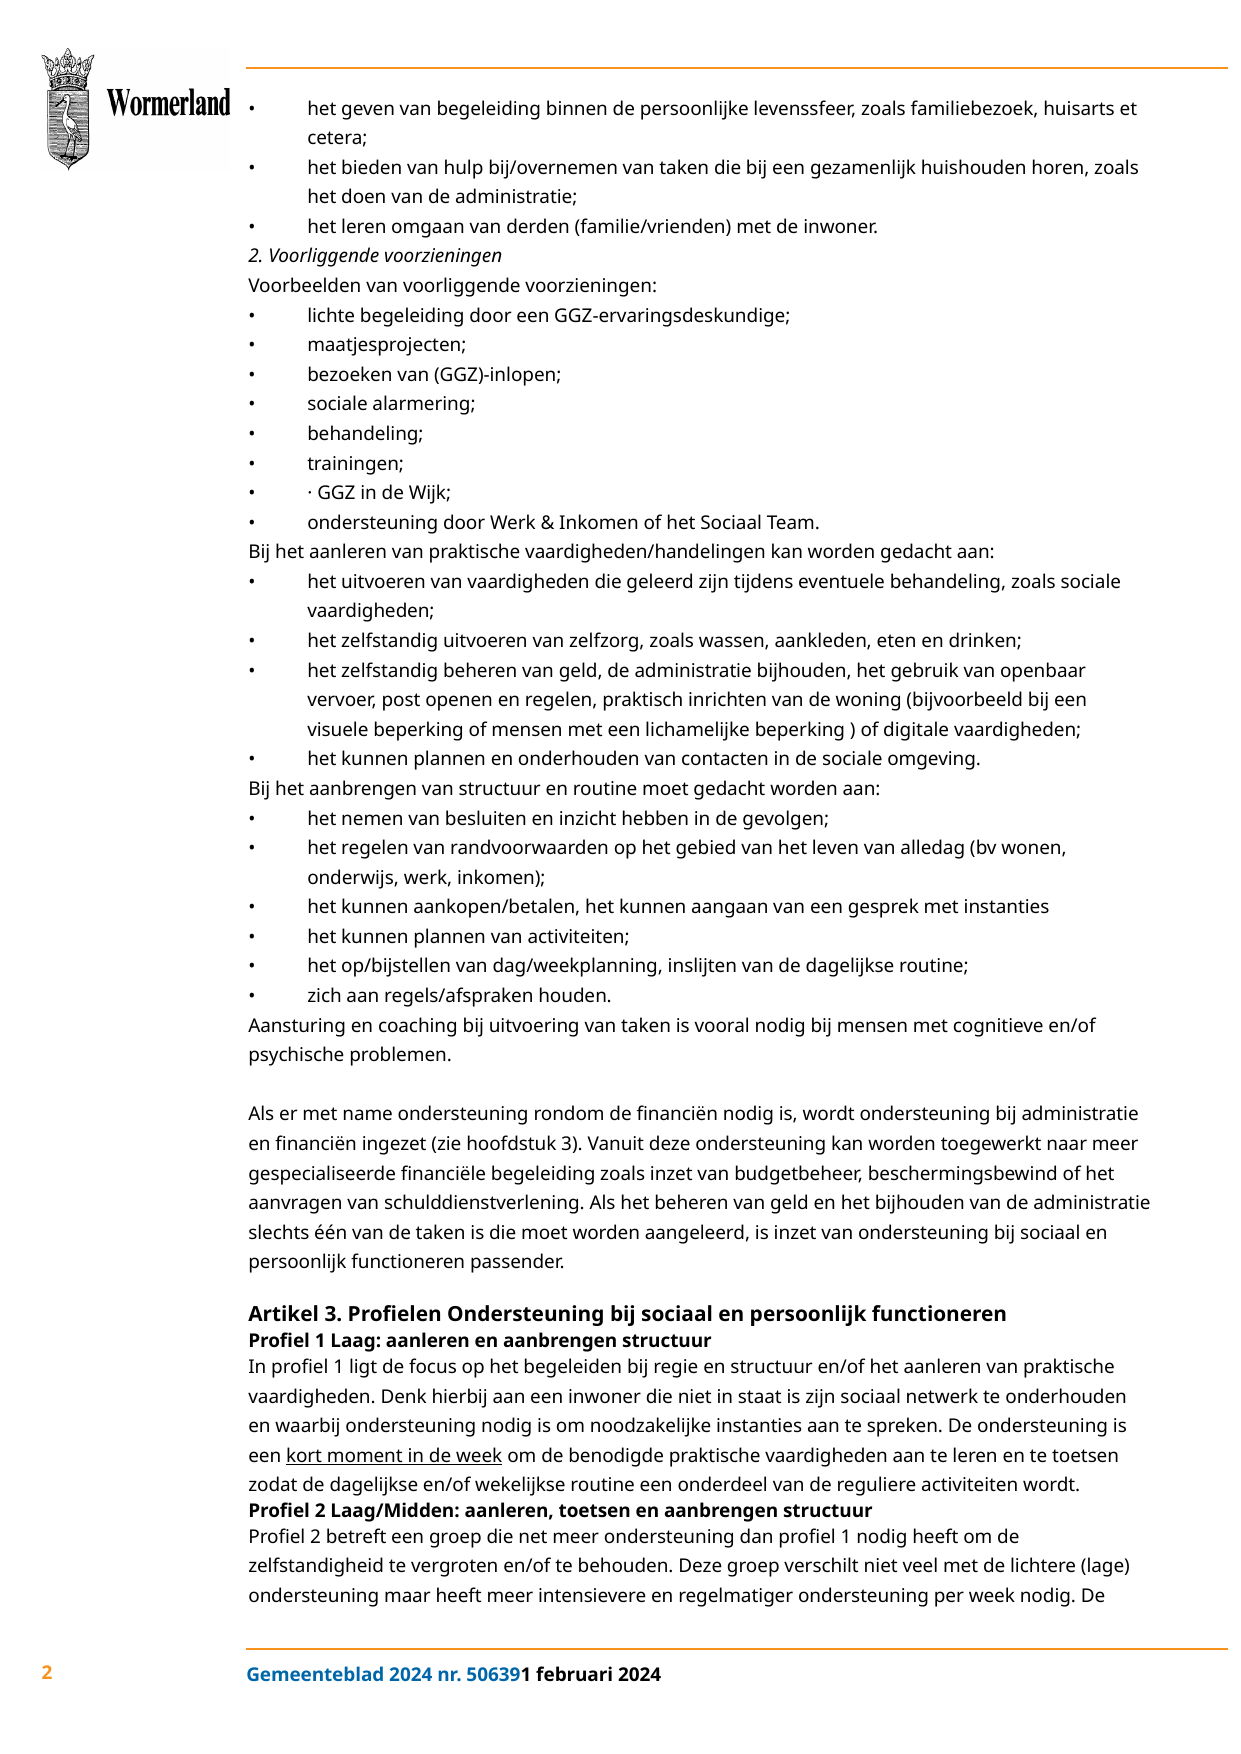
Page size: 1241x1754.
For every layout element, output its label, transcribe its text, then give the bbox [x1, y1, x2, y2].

list bezoeken van (GGZ)-inlopen; [248, 361, 1152, 387]
table_cell Profiel 2 betreft een groep die net meer ondersteuning dan profiel 1 nodig heeft om de zelfstandigheid te vergroten en/of te behouden. Deze groep verschilt niet veel met de lichtere (lage) ondersteuning maar heeft meer intensievere en regelmatiger ondersteuning per week nodig. De [248, 1523, 1152, 1608]
list het leren omgaan van derden (familie/vrienden) met de inwoner. [248, 213, 1152, 239]
text Voorbeelden van voorliggende voorzieningen: [248, 272, 1152, 298]
list het zelfstandig beheren van geld, de administratie bijhouden, het gebruik van openbaar vervoer, post openen en regelen, praktisch inrichten van de woning (bijvoorbeeld bij een visuele beperking of mensen met een lichamelijke beperking ) of digitale vaardigheden; [248, 657, 1152, 742]
list maatjesprojecten; [248, 331, 1152, 357]
list het regelen van randvoorwaarden op het gebied van het leven van alledag (bv wonen, onderwijs, werk, inkomen); [248, 834, 1152, 890]
list trainingen; [248, 450, 1152, 476]
text Bij het aanleren van praktische vaardigheden/handelingen kan worden gedacht aan: [248, 538, 1152, 564]
text Artikel 3. Profielen Ondersteuning bij sociaal en persoonlijk functioneren [248, 1299, 1152, 1327]
list het kunnen aankopen/betalen, het kunnen aangaan van een gesprek met instanties [248, 893, 1152, 919]
list het nemen van besluiten en inzicht hebben in de gevolgen; [248, 805, 1152, 831]
table_cell Profiel 2 Laag/Midden: aanleren, toetsen en aanbrengen structuur [248, 1497, 1152, 1523]
text Als er met name ondersteuning rondom de financiën nodig is, wordt ondersteuning bij administratie en financiën ingezet (zie hoofdstuk 3). Vanuit deze ondersteuning kan worden toegewerkt naar meer gespecialiseerde financiële begeleiding zoals inzet van budgetbeheer, beschermingsbewind of het aanvragen van schulddienstverlening. Als het beheren van geld en het bijhouden van de administratie slechts één van de taken is die moet worden aangeleerd, is inzet van ondersteuning bij sociaal en persoonlijk functioneren passender. [248, 1101, 1152, 1274]
list het op/bijstellen van dag/weekplanning, inslijten van de dagelijkse routine; [248, 953, 1152, 978]
list lichte begeleiding door een GGZ-ervaringsdeskundige; [248, 302, 1152, 328]
text Aansturing en coaching bij uitvoering van taken is vooral nodig bij mensen met cognitieve en/of psychische problemen. [248, 1012, 1152, 1067]
text 2. Voorliggende voorzieningen [248, 243, 1152, 268]
list het kunnen plannen van activiteiten; [248, 923, 1152, 949]
table_header Profiel 1 Laag: aanleren en aanbrengen structuur [248, 1328, 1152, 1353]
list het geven van begeleiding binnen de persoonlijke levenssfeer, zoals familiebezoek, huisarts et cetera; [248, 95, 1152, 150]
list het zelfstandig uitvoeren van zelfzorg, zoals wassen, aankleden, eten en drinken; [248, 627, 1152, 653]
table_cell In profiel 1 ligt de focus op het begeleiden bij regie en structuur en/of het aanleren van praktische vaardigheden. Denk hierbij aan een inwoner die niet in staat is zijn sociaal netwerk te onderhouden en waarbij ondersteuning nodig is om noodzakelijke instanties aan te spreken. De ondersteuning is een kort moment in de week om de benodigde praktische vaardigheden aan te leren en te toetsen zodat de dagelijkse en/of wekelijkse routine een onderdeel van de reguliere activiteiten wordt. [248, 1353, 1152, 1497]
list het bieden van hulp bij/overnemen van taken die bij een gezamenlijk huishouden horen, zoals het doen van de administratie; [248, 154, 1152, 209]
list · GGZ in de Wijk; [248, 479, 1152, 505]
list sociale alarmering; [248, 391, 1152, 416]
list het uitvoeren van vaardigheden die geleerd zijn tijdens eventuele behandeling, zoals sociale vaardigheden; [248, 568, 1152, 623]
list het kunnen plannen en onderhouden van contacten in de sociale omgeving. [248, 746, 1152, 771]
list behandeling; [248, 420, 1152, 446]
text Bij het aanbrengen van structuur en routine moet gedacht worden aan: [248, 775, 1152, 801]
picture [41, 47, 231, 172]
list ondersteuning door Werk & Inkomen of het Sociaal Team. [248, 509, 1152, 535]
list zich aan regels/afspraken houden. [248, 982, 1152, 1008]
